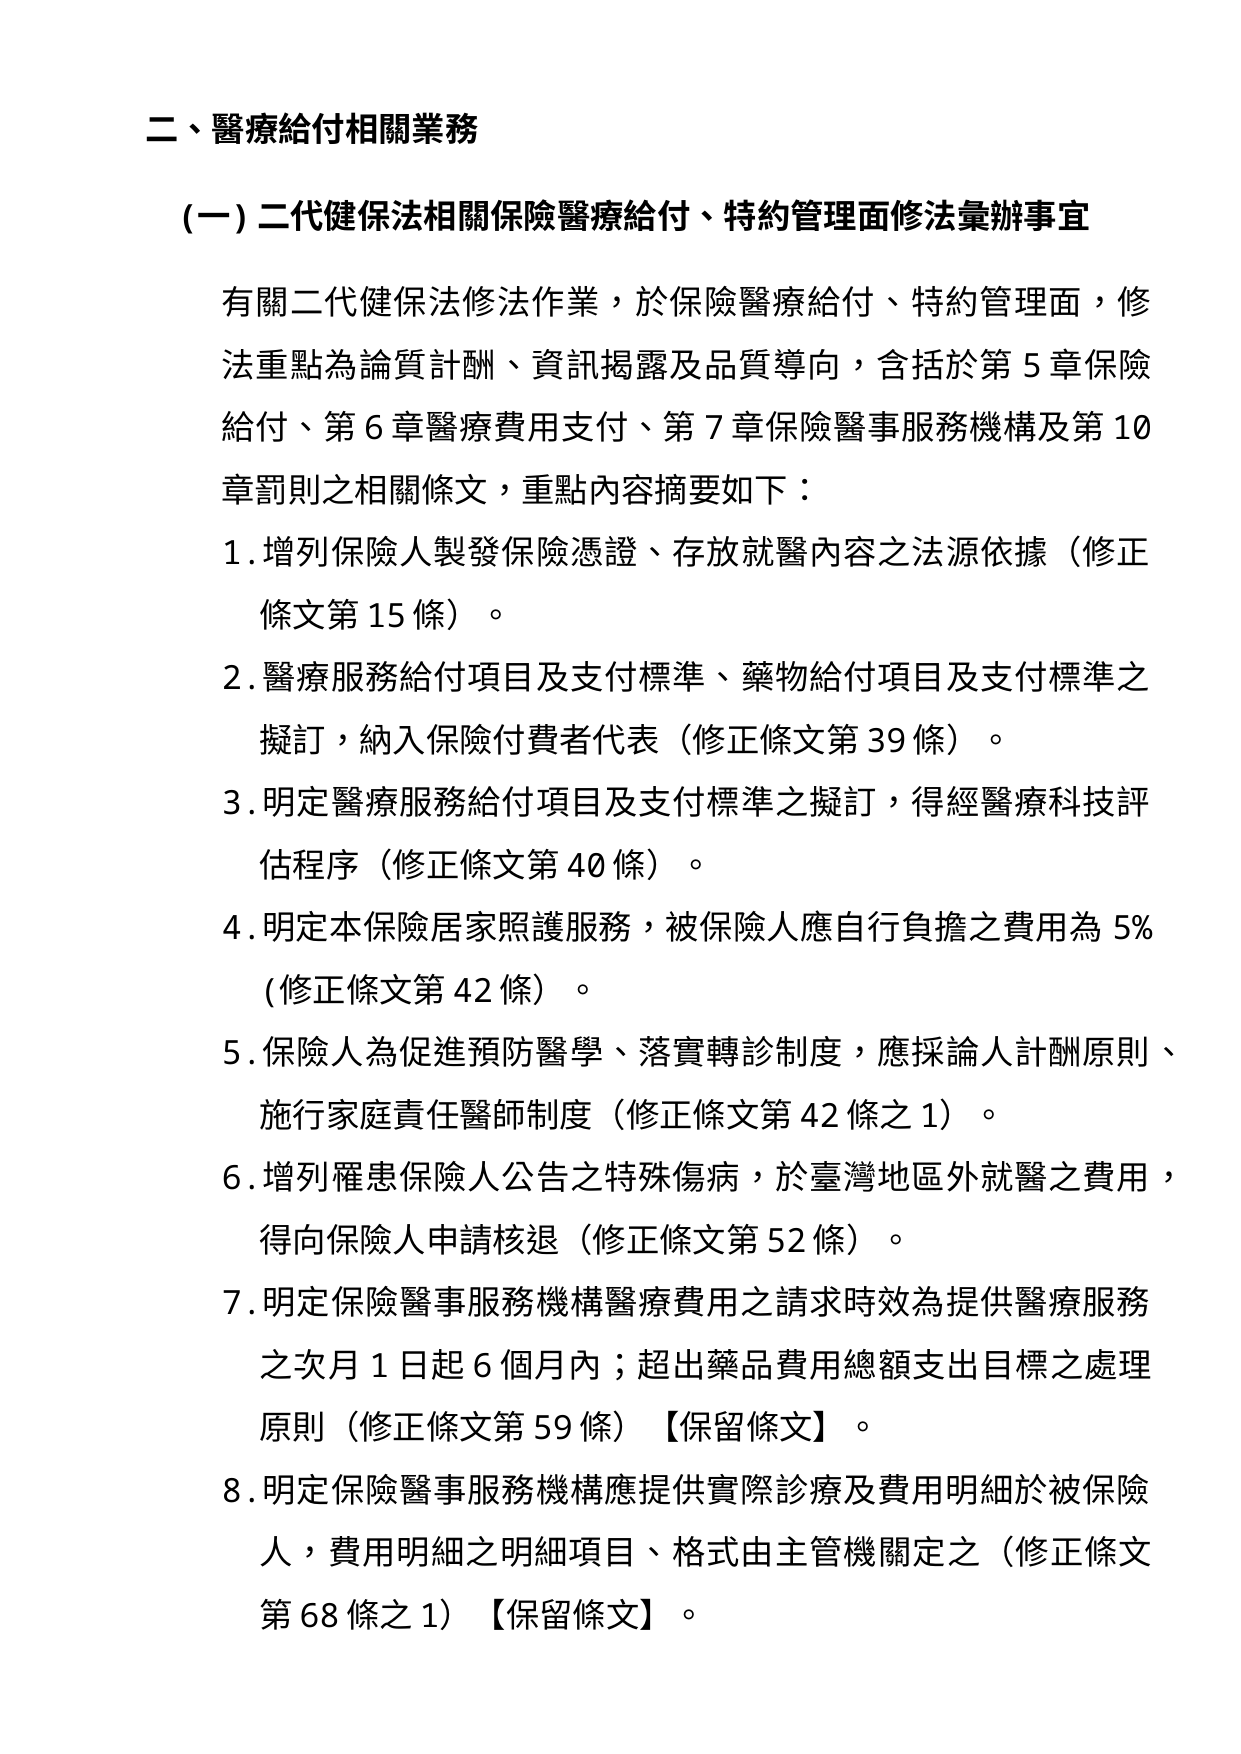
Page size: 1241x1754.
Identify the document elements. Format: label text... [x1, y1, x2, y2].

text 1.增列保險人製發保險憑證、存放就醫內容之法源依據（修正條文第15條）。 [222, 509, 1152, 634]
text 8.明定保險醫事服務機構應提供實際診療及費用明細於被保險人，費用明細之明細項目、格式由主管機關定之（修正條文第68條之1）【保留條文】。 [222, 1446, 1152, 1634]
text (一) 二代健保法相關保險醫療給付、特約管理面修法彙辦事宜 [177, 172, 1152, 234]
text 有關二代健保法修法作業，於保險醫療給付、特約管理面，修法重點為論質計酬、資訊揭露及品質導向，含括於第5章保險給付、第6章醫療費用支付、第7章保險醫事服務機構及第10章罰則之相關條文，重點內容摘要如下： [221, 259, 1152, 509]
text 3.明定醫療服務給付項目及支付標準之擬訂，得經醫療科技評估程序（修正條文第40條）。 [222, 759, 1152, 884]
text 4.明定本保險居家照護服務，被保險人應自行負擔之費用為5%(修正條文第42條）。 [222, 884, 1152, 1009]
text 7.明定保險醫事服務機構醫療費用之請求時效為提供醫療服務之次月1日起6個月內；超出藥品費用總額支出目標之處理原則（修正條文第59條）【保留條文】。 [222, 1259, 1152, 1446]
text 5.保險人為促進預防醫學、落實轉診制度，應採論人計酬原則、施行家庭責任醫師制度（修正條文第42條之1）。 [222, 1009, 1152, 1134]
text 2.醫療服務給付項目及支付標準、藥物給付項目及支付標準之擬訂，納入保險付費者代表（修正條文第39條）。 [222, 634, 1152, 759]
text 6.增列罹患保險人公告之特殊傷病，於臺灣地區外就醫之費用，得向保險人申請核退（修正條文第52條）。 [222, 1134, 1152, 1259]
text 二、醫療給付相關業務 [145, 85, 1181, 148]
